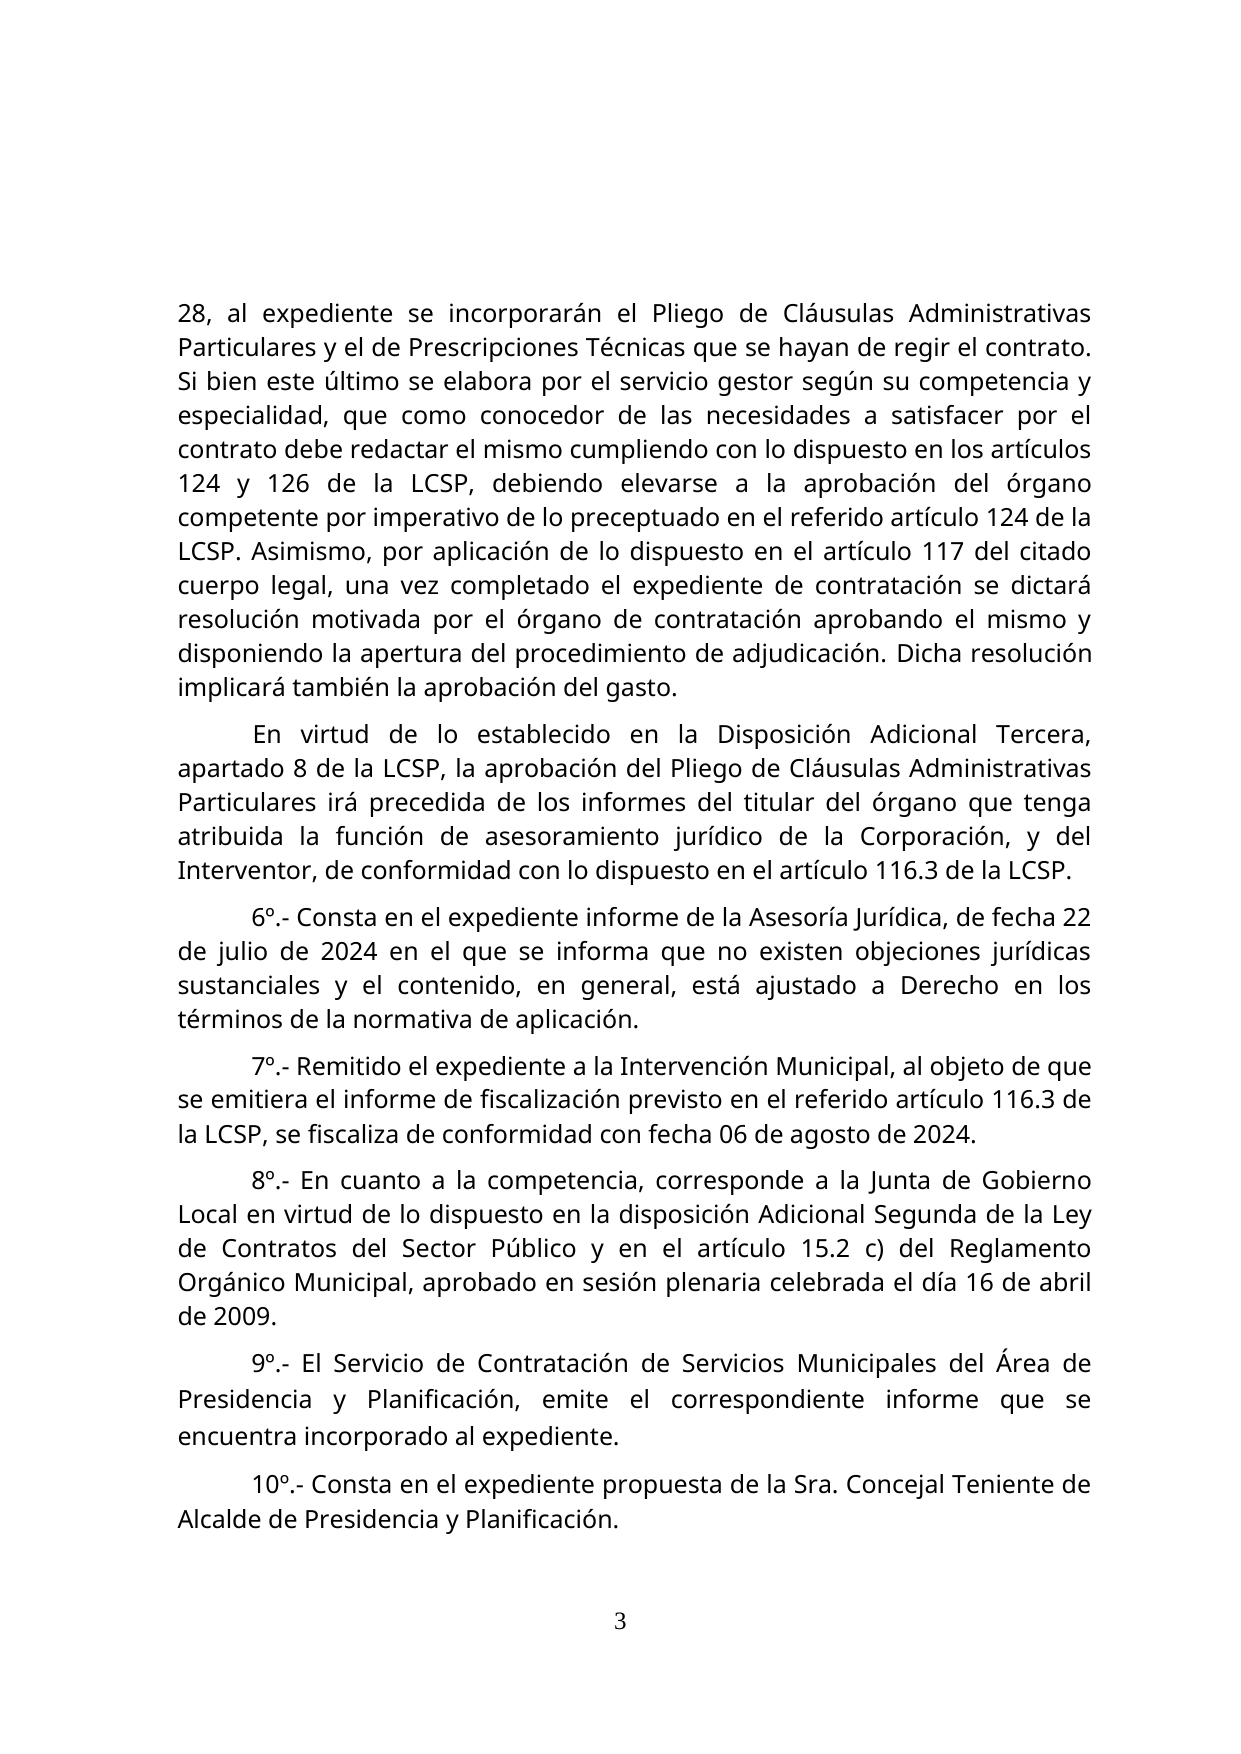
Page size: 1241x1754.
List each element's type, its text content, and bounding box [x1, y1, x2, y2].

text 9º.- El Servicio de Contratación de Servicios Municipales del Área de Presidencia y Planificación, emite el correspondiente informe que se encuentra incorporado al expediente. [177, 1346, 1093, 1452]
text En virtud de lo establecido en la Disposición Adicional Tercera, apartado 8 de la LCSP, la aprobación del Pliego de Cláusulas Administrativas Particulares irá precedida de los informes del titular del órgano que tenga atribuida la función de asesoramiento jurídico de la Corporación, y del Interventor, de conformidad con lo dispuesto en el artículo 116.3 de la LCSP. [177, 717, 1093, 887]
text 6º.- Consta en el expediente informe de la Asesoría Jurídica, de fecha 22 de julio de 2024 en el que se informa que no existen objeciones jurídicas sustanciales y el contenido, en general, está ajustado a Derecho en los términos de la normativa de aplicación. [177, 899, 1093, 1036]
text 28, al expediente se incorporarán el Pliego de Cláusulas Administrativas Particulares y el de Prescripciones Técnicas que se hayan de regir el contrato. Si bien este último se elabora por el servicio gestor según su competencia y especialidad, que como conocedor de las necesidades a satisfacer por el contrato debe redactar el mismo cumpliendo con lo dispuesto en los artículos 124 y 126 de la LCSP, debiendo elevarse a la aprobación del órgano competente por imperativo de lo preceptuado en el referido artículo 124 de la LCSP. Asimismo, por aplicación de lo dispuesto en el artículo 117 del citado cuerpo legal, una vez completado el expediente de contratación se dictará resolución motivada por el órgano de contratación aprobando el mismo y disponiendo la apertura del procedimiento de adjudicación. Dicha resolución implicará también la aprobación del gasto. [177, 295, 1093, 704]
text 8º.- En cuanto a la competencia, corresponde a la Junta de Gobierno Local en virtud de lo dispuesto en la disposición Adicional Segunda de la Ley de Contratos del Sector Público y en el artículo 15.2 c) del Reglamento Orgánico Municipal, aprobado en sesión plenaria celebrada el día 16 de abril de 2009. [177, 1163, 1093, 1333]
text 10º.- Consta en el expediente propuesta de la Sra. Concejal Teniente de Alcalde de Presidencia y Planificación. [177, 1467, 1093, 1535]
text 7º.- Remitido el expediente a la Intervención Municipal, al objeto de que se emitiera el informe de fiscalización previsto en el referido artículo 116.3 de la LCSP, se fiscaliza de conformidad con fecha 06 de agosto de 2024. [177, 1048, 1093, 1150]
